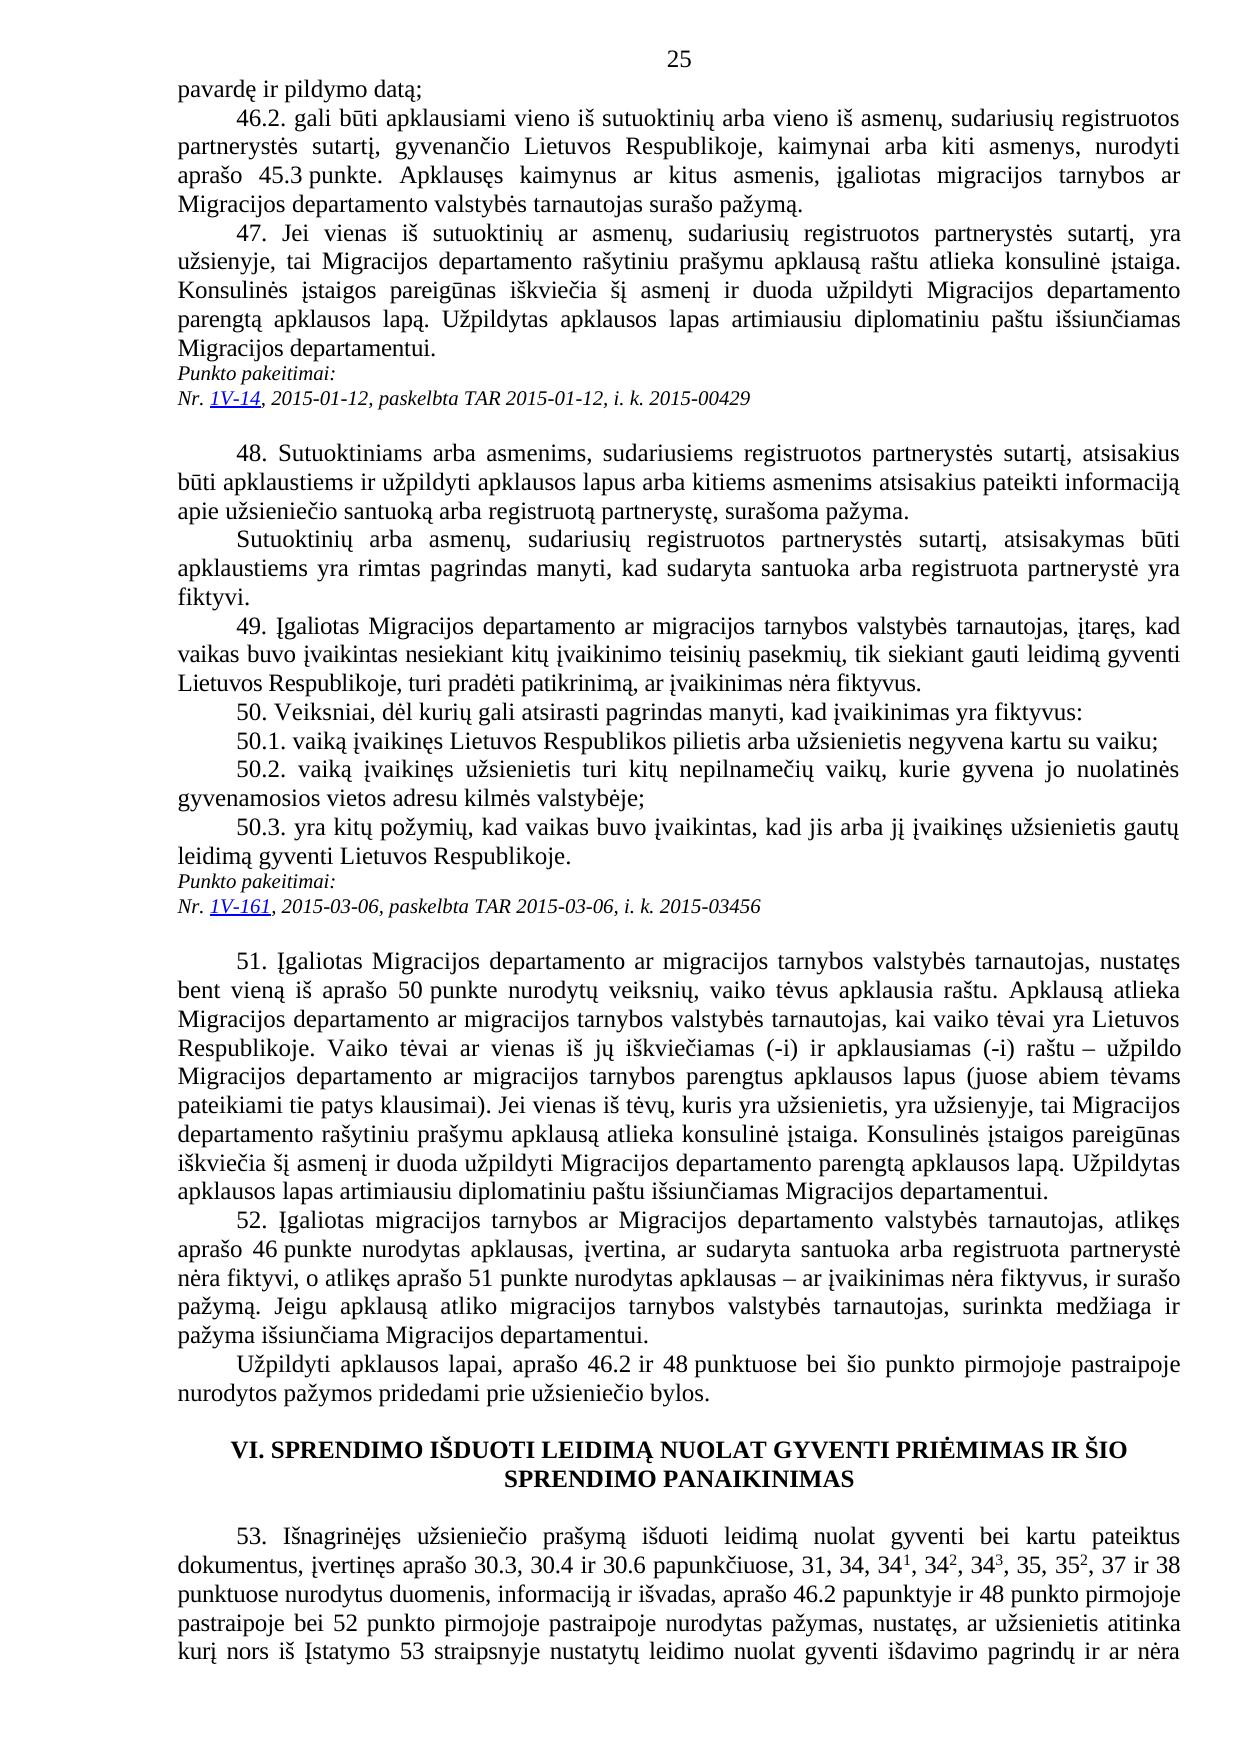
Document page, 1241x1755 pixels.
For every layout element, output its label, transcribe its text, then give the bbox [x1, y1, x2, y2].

text VI. SPRENDIMO IŠDUOTI LEIDIMĄ NUOLAT GYVENTI PRIĖMIMAS IR ŠIO SPRENDIMO PANAIKINIMAS [177, 1435, 1181, 1493]
text 51. Įgaliotas Migracijos departamento ar migracijos tarnybos valstybės tarnautojas, nustatęs bent vieną iš aprašo 50 punkte nurodytų veiksnių, vaiko tėvus apklausia raštu. Apklausą atlieka Migracijos departamento ar migracijos tarnybos valstybės tarnautojas, kai vaiko tėvai yra Lietuvos Respublikoje. Vaiko tėvai ar vienas iš jų iškviečiamas (-i) ir apklausiamas (-i) raštu – užpildo Migracijos departamento ar migracijos tarnybos parengtus apklausos lapus (juose abiem tėvams pateikiami tie patys klausimai). Jei vienas iš tėvų, kuris yra užsienietis, yra užsienyje, tai Migracijos departamento rašytiniu prašymu apklausą atlieka konsulinė įstaiga. Konsulinės įstaigos pareigūnas iškviečia šį asmenį ir duoda užpildyti Migracijos departamento parengtą apklausos lapą. Užpildytas apklausos lapas artimiausiu diplomatiniu paštu išsiunčiamas Migracijos departamentui. [177, 946, 1181, 1205]
text Nr. 1V-161, 2015-03-06, paskelbta TAR 2015-03-06, i. k. 2015-03456 [177, 893, 1181, 918]
text 47. Jei vienas iš sutuoktinių ar asmenų, sudariusių registruotos partnerystės sutartį, yra užsienyje, tai Migracijos departamento rašytiniu prašymu apklausą raštu atlieka konsulinė įstaiga. Konsulinės įstaigos pareigūnas iškviečia šį asmenį ir duoda užpildyti Migracijos departamento parengtą apklausos lapą. Užpildytas apklausos lapas artimiausiu diplomatiniu paštu išsiunčiamas Migracijos departamentui. [177, 218, 1181, 361]
text Sutuoktinių arba asmenų, sudariusių registruotos partnerystės sutartį, atsisakymas būti apklaustiems yra rimtas pagrindas manyti, kad sudaryta santuoka arba registruota partnerystė yra fiktyvi. [177, 524, 1181, 611]
text 50.1. vaiką įvaikinęs Lietuvos Respublikos pilietis arba užsienietis negyvena kartu su vaiku; [177, 726, 1181, 754]
text Nr. 1V-14, 2015-01-12, paskelbta TAR 2015-01-12, i. k. 2015-00429 [177, 385, 1181, 409]
text 50.3. yra kitų požymių, kad vaikas buvo įvaikintas, kad jis arba jį įvaikinęs užsienietis gautų leidimą gyventi Lietuvos Respublikoje. [177, 812, 1181, 869]
text 52. Įgaliotas migracijos tarnybos ar Migracijos departamento valstybės tarnautojas, atlikęs aprašo 46 punkte nurodytas apklausas, įvertina, ar sudaryta santuoka arba registruota partnerystė nėra fiktyvi, o atlikęs aprašo 51 punkte nurodytas apklausas – ar įvaikinimas nėra fiktyvus, ir surašo pažymą. Jeigu apklausą atliko migracijos tarnybos valstybės tarnautojas, surinkta medžiaga ir pažyma išsiunčiama Migracijos departamentui. [177, 1205, 1181, 1349]
text 50. Veiksniai, dėl kurių gali atsirasti pagrindas manyti, kad įvaikinimas yra fiktyvus: [177, 697, 1181, 726]
text 49. Įgaliotas Migracijos departamento ar migracijos tarnybos valstybės tarnautojas, įtaręs, kad vaikas buvo įvaikintas nesiekiant kitų įvaikinimo teisinių pasekmių, tik siekiant gauti leidimą gyventi Lietuvos Respublikoje, turi pradėti patikrinimą, ar įvaikinimas nėra fiktyvus. [177, 611, 1181, 697]
text 48. Sutuoktiniams arba asmenims, sudariusiems registruotos partnerystės sutartį, atsisakius būti apklaustiems ir užpildyti apklausos lapus arba kitiems asmenims atsisakius pateikti informaciją apie užsieniečio santuoką arba registruotą partnerystę, surašoma pažyma. [177, 438, 1181, 524]
text pavardę ir pildymo datą; [177, 74, 1181, 103]
text Užpildyti apklausos lapai, aprašo 46.2 ir 48 punktuose bei šio punkto pirmojoje pastraipoje nurodytos pažymos pridedami prie užsieniečio bylos. [177, 1349, 1181, 1406]
text Punkto pakeitimai: [177, 361, 1181, 385]
text Punkto pakeitimai: [177, 869, 1181, 893]
text 50.2. vaiką įvaikinęs užsienietis turi kitų nepilnamečių vaikų, kurie gyvena jo nuolatinės gyvenamosios vietos adresu kilmės valstybėje; [177, 754, 1181, 812]
text 53. Išnagrinėjęs užsieniečio prašymą išduoti leidimą nuolat gyventi bei kartu pateiktus dokumentus, įvertinęs aprašo 30.3, 30.4 ir 30.6 papunkčiuose, 31, 34, 341, 342, 343, 35, 352, 37 ir 38 punktuose nurodytus duomenis, informaciją ir išvadas, aprašo 46.2 papunktyje ir 48 punkto pirmojoje pastraipoje bei 52 punkto pirmojoje pastraipoje nurodytas pažymas, nustatęs, ar užsienietis atitinka kurį nors iš Įstatymo 53 straipsnyje nustatytų leidimo nuolat gyventi išdavimo pagrindų ir ar nėra [177, 1521, 1181, 1665]
text 46.2. gali būti apklausiami vieno iš sutuoktinių arba vieno iš asmenų, sudariusių registruotos partnerystės sutartį, gyvenančio Lietuvos Respublikoje, kaimynai arba kiti asmenys, nurodyti aprašo 45.3 punkte. Apklausęs kaimynus ar kitus asmenis, įgaliotas migracijos tarnybos ar Migracijos departamento valstybės tarnautojas surašo pažymą. [177, 103, 1181, 218]
